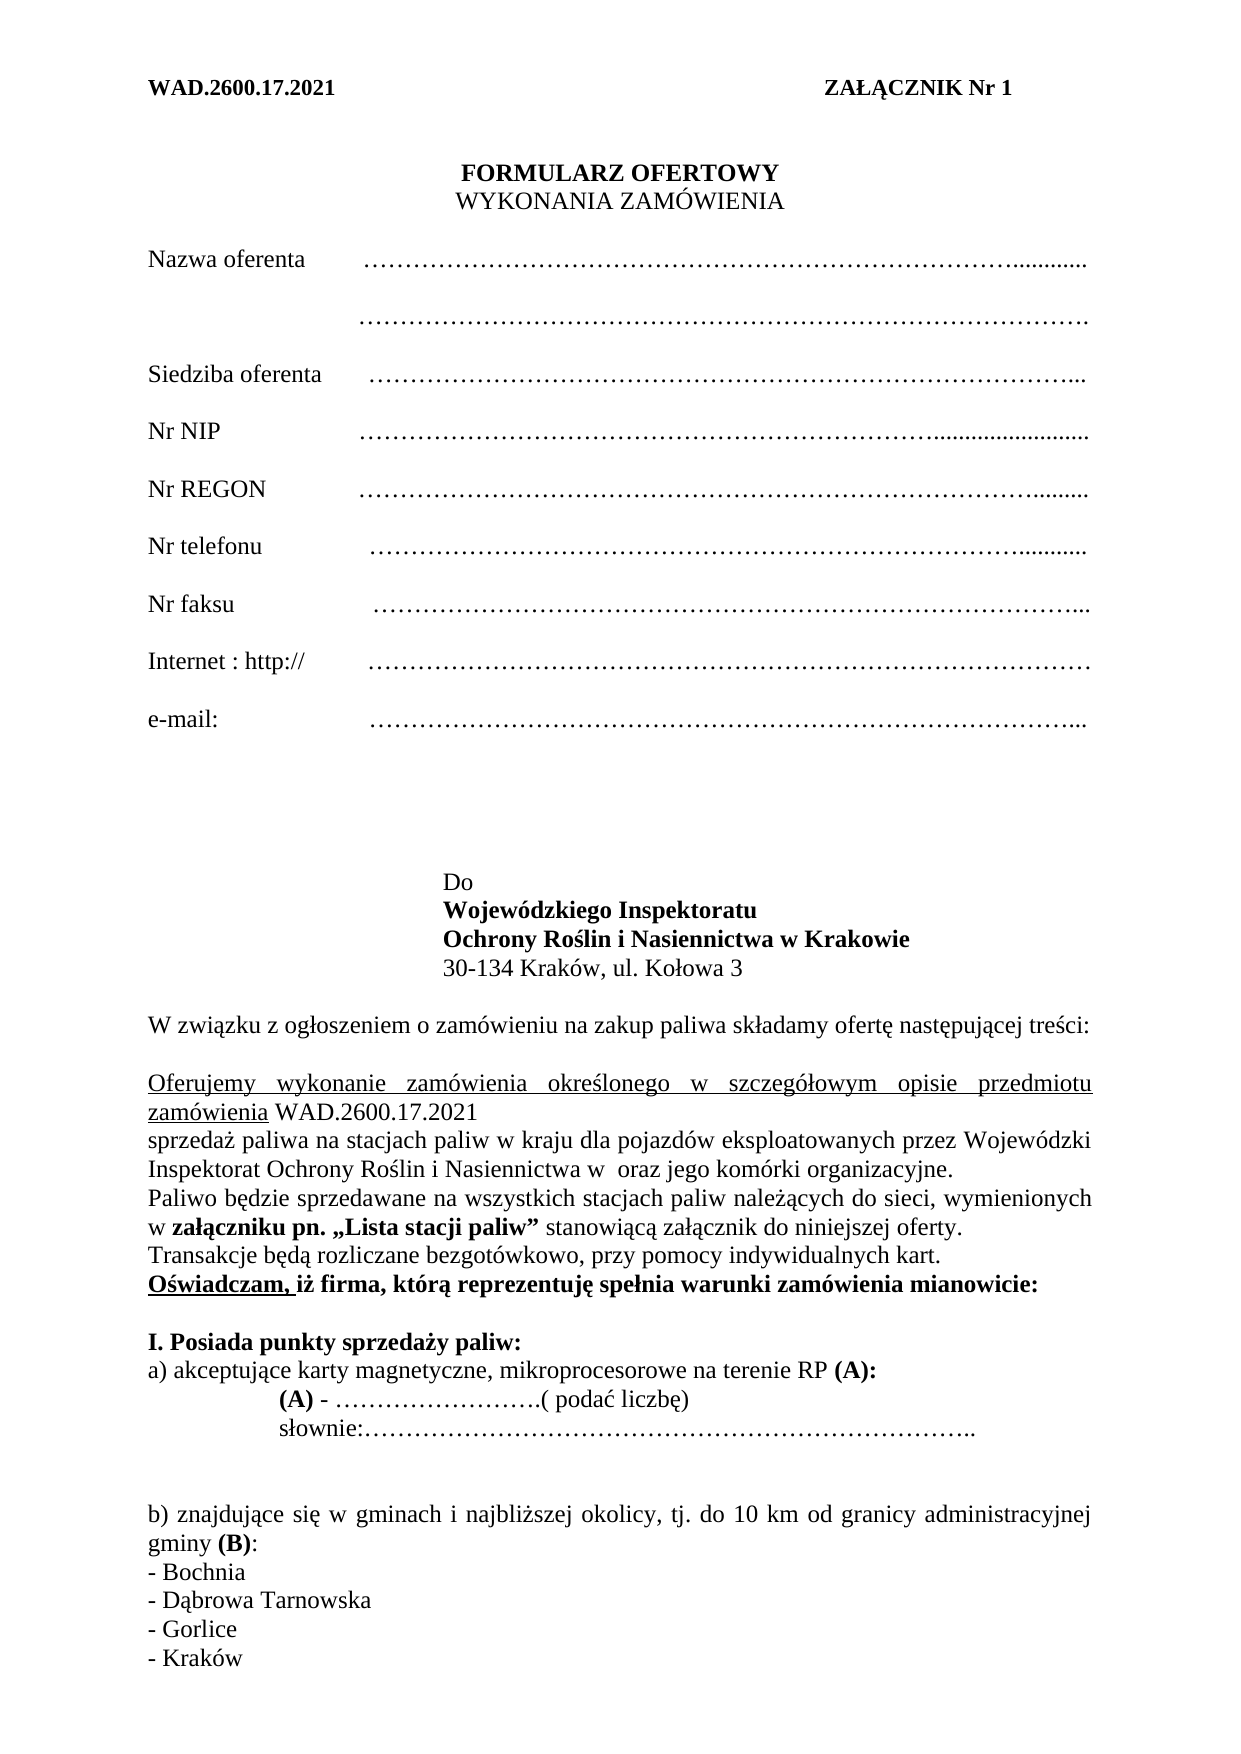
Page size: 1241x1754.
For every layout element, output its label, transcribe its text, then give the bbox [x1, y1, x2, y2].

text I. Posiada punkty sprzedaży paliw: [148, 1327, 1093, 1356]
text Nr REGON ………………………………………………………………………......... [148, 474, 1093, 503]
text Nazwa oferenta ……………………………………………………………………............ [148, 244, 1093, 273]
text WYKONANIA ZAMÓWIENIA [148, 186, 1093, 215]
text Transakcje będą rozliczane bezgotówkowo, przy pomocy indywidualnych kart. [148, 1241, 1093, 1269]
text Internet : http:// …………………………………………………………………………… [148, 646, 1093, 675]
text Do [369, 867, 1093, 896]
text Oferujemy wykonanie zamówienia określonego w szczegółowym opisie przedmiotu [148, 1068, 1093, 1093]
text - Dąbrowa Tarnowska [148, 1586, 1093, 1614]
text W związku z ogłoszeniem o zamówieniu na zakup paliwa składamy ofertę następującej treści: [148, 1011, 1093, 1039]
text sprzedaż paliwa na stacjach paliw w kraju dla pojazdów eksploatowanych przez Wojewódzki Inspektorat Ochrony Roślin i Nasiennictwa w oraz jego komórki organizacyjne. [148, 1126, 1093, 1183]
text Siedziba oferenta …………………………………………………………………………... [148, 359, 1093, 388]
text - Bochnia [148, 1557, 1093, 1586]
text zamówienia WAD.2600.17.2021 [148, 1094, 1093, 1126]
text ……………………………………………………………………………. [148, 301, 1093, 330]
text - Kraków [148, 1643, 1093, 1672]
text Nr faksu …………………………………………………………………………... [148, 589, 1093, 618]
text (A) - …………………….( podać liczbę) [279, 1384, 1093, 1413]
text - Gorlice [148, 1614, 1093, 1643]
text b) znajdujące się w gminach i najbliższej okolicy, tj. do 10 km od granicy administracyjnej gminy (B): [148, 1499, 1093, 1557]
text Paliwo będzie sprzedawane na wszystkich stacjach paliw należących do sieci, wymienionych w załączniku pn. „Lista stacji paliw” stanowiącą załącznik do niniejszej oferty. [148, 1183, 1093, 1241]
text Oświadczam, iż firma, którą reprezentuję spełnia warunki zamówienia mianowicie: [148, 1269, 1093, 1298]
text WAD.2600.17.2021 ZAŁĄCZNIK Nr 1 [148, 74, 1093, 100]
text Ochrony Roślin i Nasiennictwa w Krakowie [369, 924, 1093, 953]
text Nr telefonu ……………………………………………………………………........... [148, 531, 1093, 560]
text 30-134 Kraków, ul. Kołowa 3 [369, 953, 1093, 982]
text e-mail: …………………………………………………………………………... [148, 704, 1093, 733]
text Nr NIP ……………………………………………………………......................... [148, 416, 1093, 445]
text słownie:……………………………………………………………….. [279, 1413, 1093, 1442]
text Wojewódzkiego Inspektoratu [369, 896, 1093, 924]
subtitle FORMULARZ OFERTOWY [148, 158, 1093, 186]
text a) akceptujące karty magnetyczne, mikroprocesorowe na terenie RP (A): [148, 1356, 1093, 1384]
